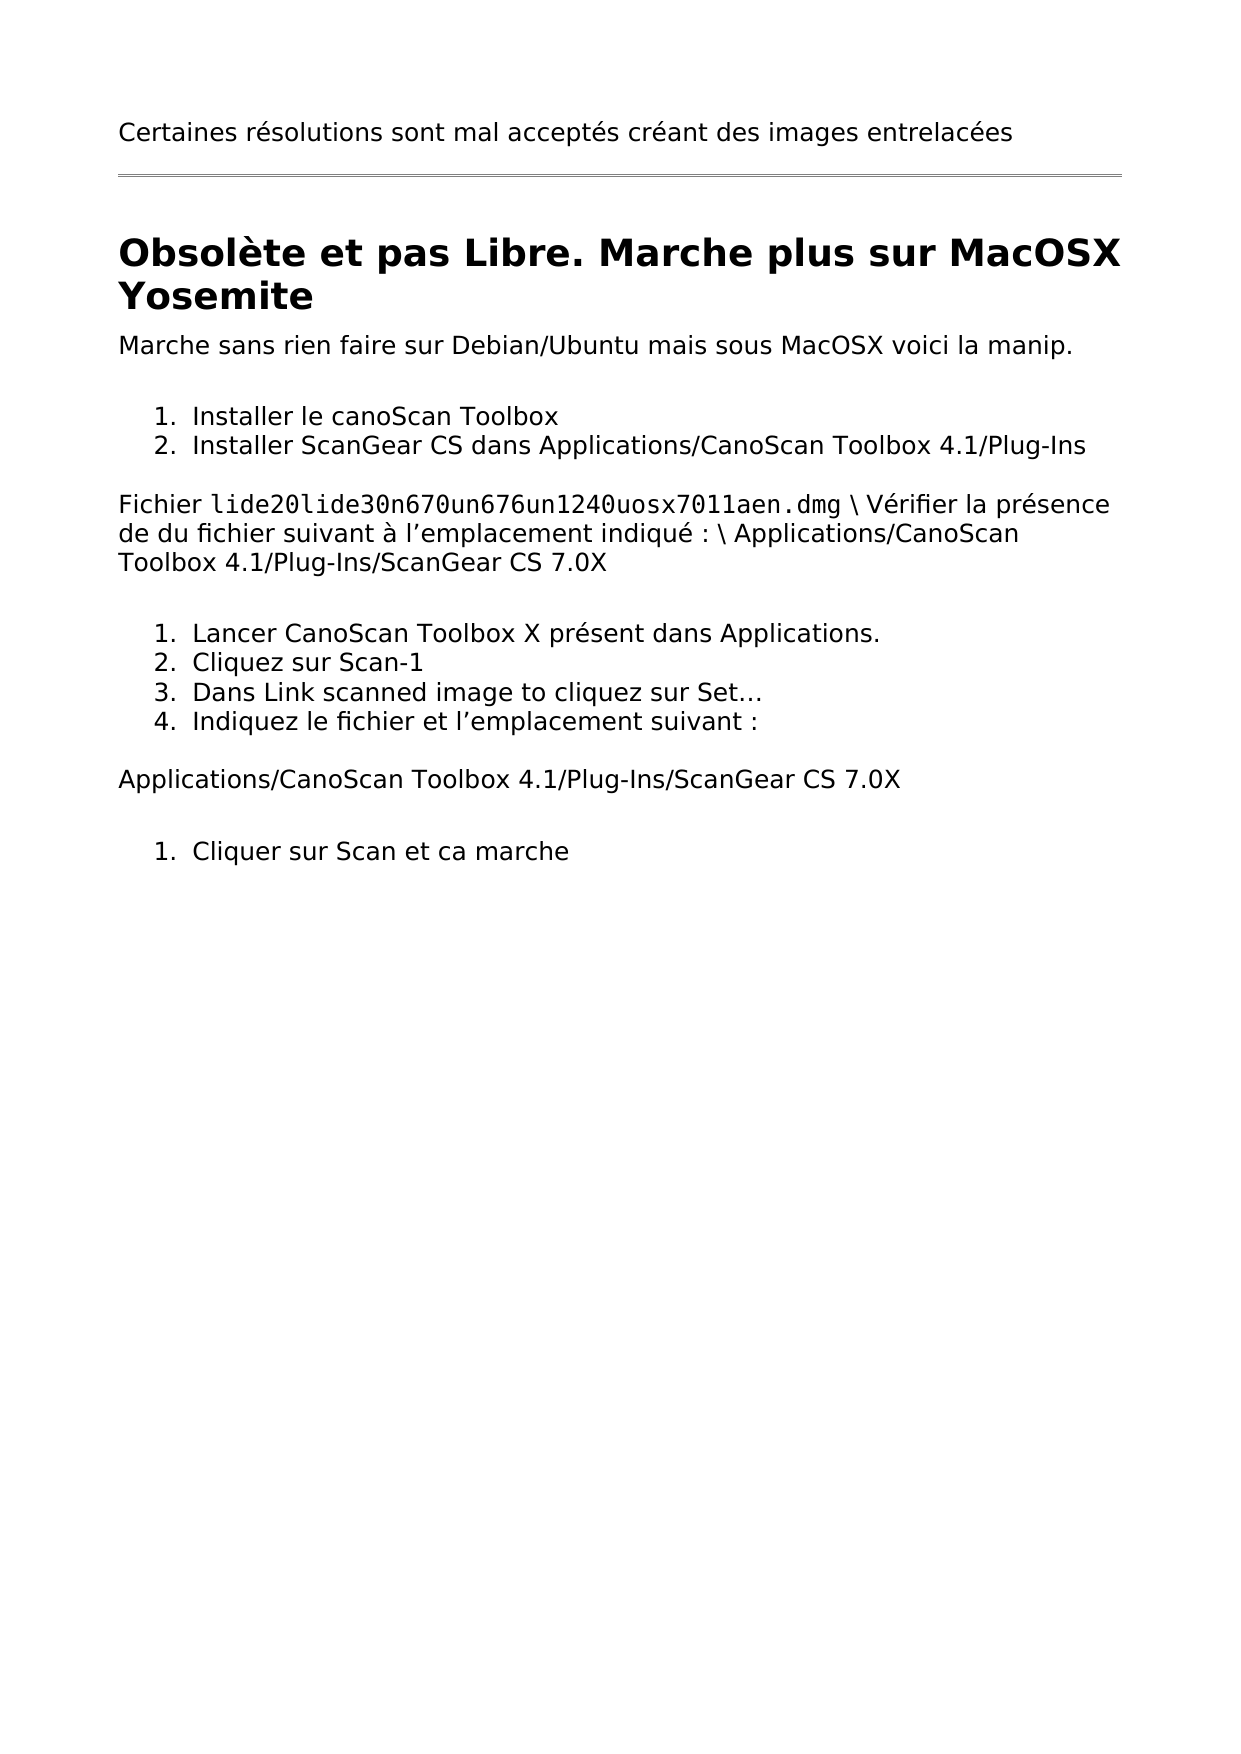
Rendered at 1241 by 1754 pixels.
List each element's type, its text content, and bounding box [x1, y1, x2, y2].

text Fichier lide20lide30n670un676un1240uosx7011aen.dmg \ Vérifier la présence de du fichier suivant à l’emplacement indiqué : \ Applications/CanoScan Toolbox 4.1/Plug-Ins/ScanGear CS 7.0X [118, 490, 1122, 577]
text Marche sans rien faire sur Debian/Ubuntu mais sous MacOSX voici la manip. [118, 331, 1122, 360]
list Indiquez le fichier et l’emplacement suivant : [177, 707, 1122, 736]
list Lancer CanoScan Toolbox X présent dans Applications. [177, 619, 1122, 648]
list Dans Link scanned image to cliquez sur Set… [177, 678, 1122, 707]
text Applications/CanoScan Toolbox 4.1/Plug-Ins/ScanGear CS 7.0X [118, 766, 1122, 795]
list Cliquez sur Scan-1 [177, 648, 1122, 678]
list Cliquer sur Scan et ca marche [177, 837, 1122, 866]
text Certaines résolutions sont mal acceptés créant des images entrelacées [118, 118, 1122, 147]
subtitle Obsolète et pas Libre. Marche plus sur MacOSX Yosemite [118, 231, 1122, 318]
list Installer le canoScan Toolbox [177, 402, 1122, 431]
list Installer ScanGear CS dans Applications/CanoScan Toolbox 4.1/Plug-Ins [177, 431, 1122, 460]
